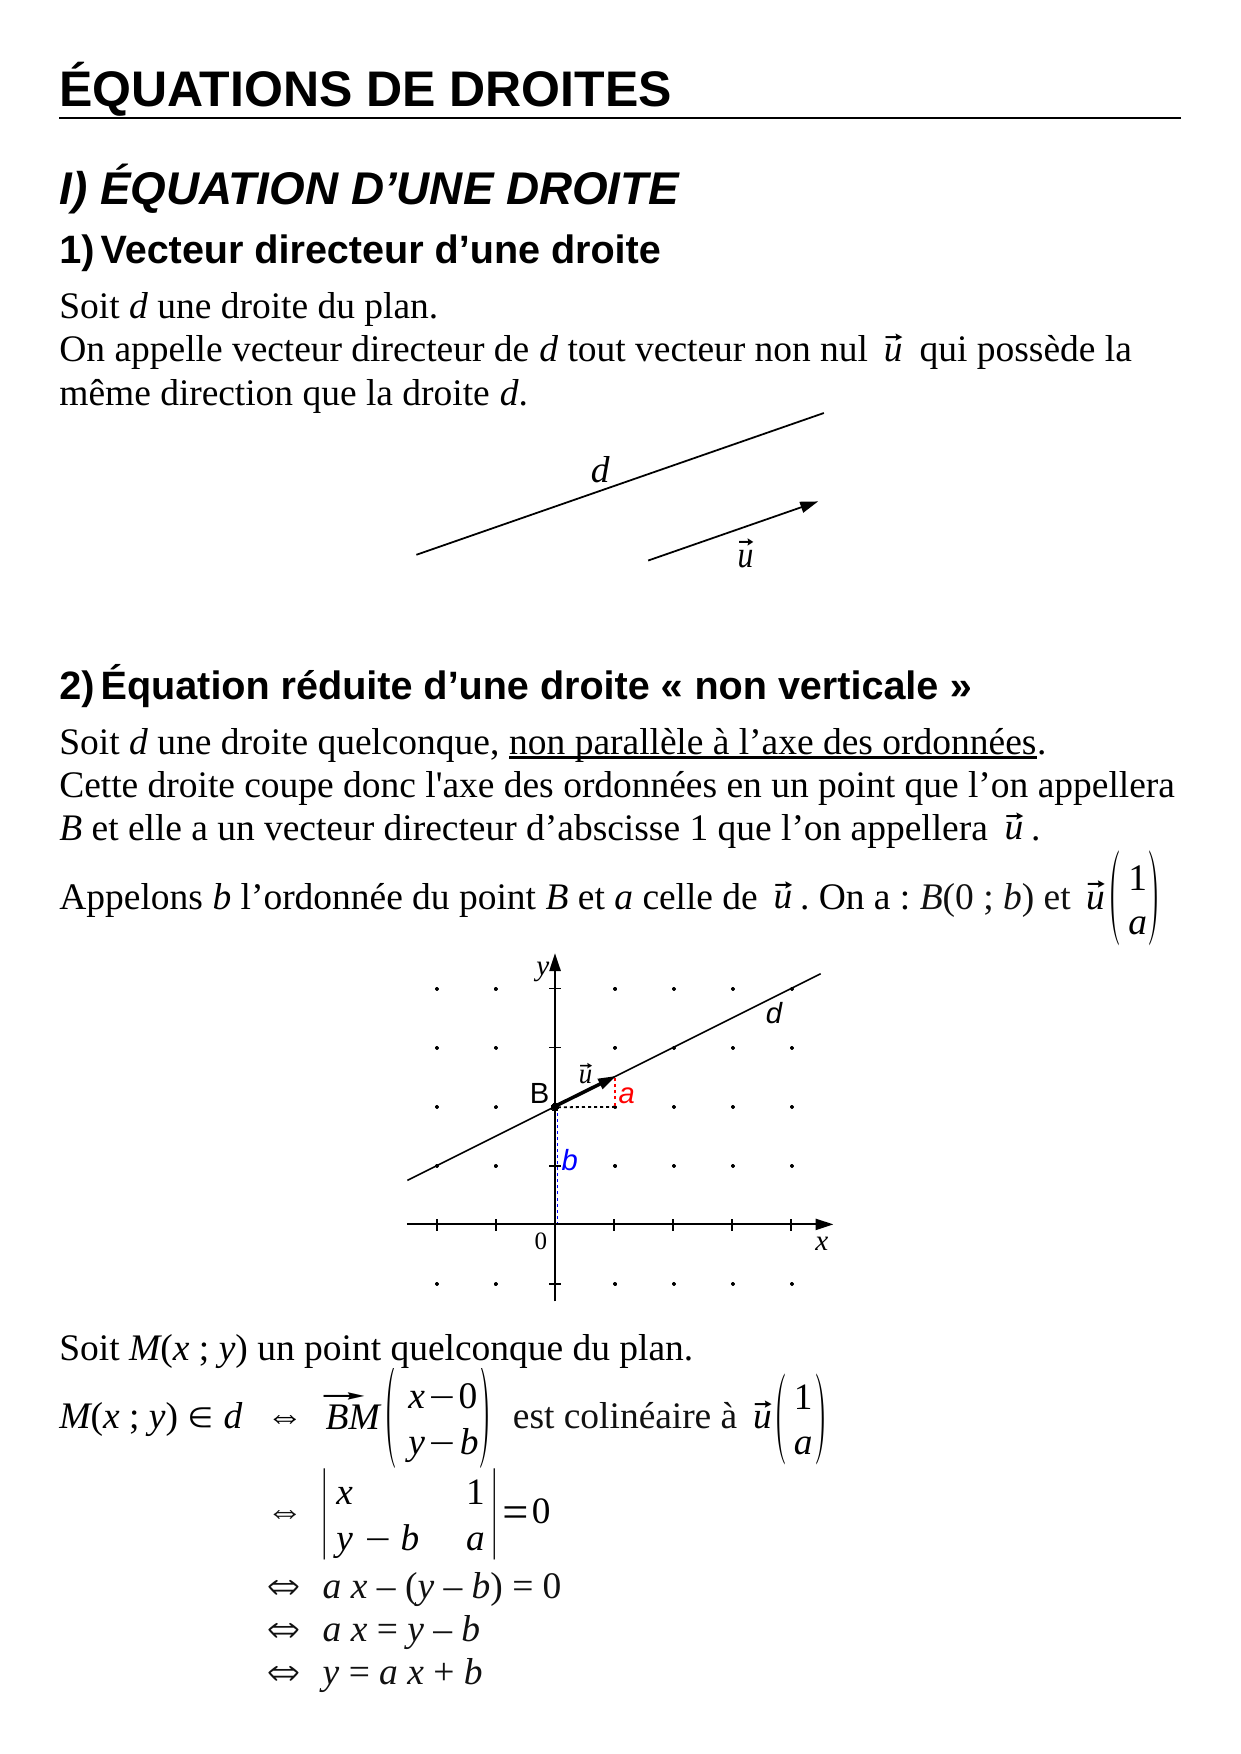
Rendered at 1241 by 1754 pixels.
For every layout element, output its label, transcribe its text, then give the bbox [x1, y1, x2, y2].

text Soit d une droite du plan. [59, 284, 1181, 327]
text ⇔ a x – (y – b) = 0 [59, 1563, 1181, 1606]
list Équation d’une Droite [59, 162, 1181, 214]
text Soit M(x ; y) un point quelconque du plan. [59, 1325, 1181, 1368]
text Appelons b l’ordonnée du point B et a celle de . On a : B(0 ; b) et [59, 849, 1181, 948]
text ⇔ y = a x + b [59, 1649, 1181, 1693]
list Équation réduite d’une droite « non verticale » [59, 662, 1181, 708]
text M(x ; y) ∈ d ⇔ est colinéaire à [59, 1368, 1181, 1467]
text Équations de droites [59, 59, 1181, 117]
text ⇔ a x = y – b [59, 1606, 1181, 1649]
text ⇔ [59, 1467, 1181, 1563]
list Vecteur directeur d’une droite [59, 226, 1181, 272]
text Soit d une droite quelconque, non parallèle à l’axe des ordonnées. [59, 719, 1181, 762]
text On appelle vecteur directeur de d tout vecteur non nul qui possède la même direction que la droite d. [59, 327, 1181, 413]
text Cette droite coupe donc l'axe des ordonnées en un point que l’on appellera B et elle a un vecteur directeur d’abscisse 1 que l’on appellera . [59, 762, 1181, 849]
